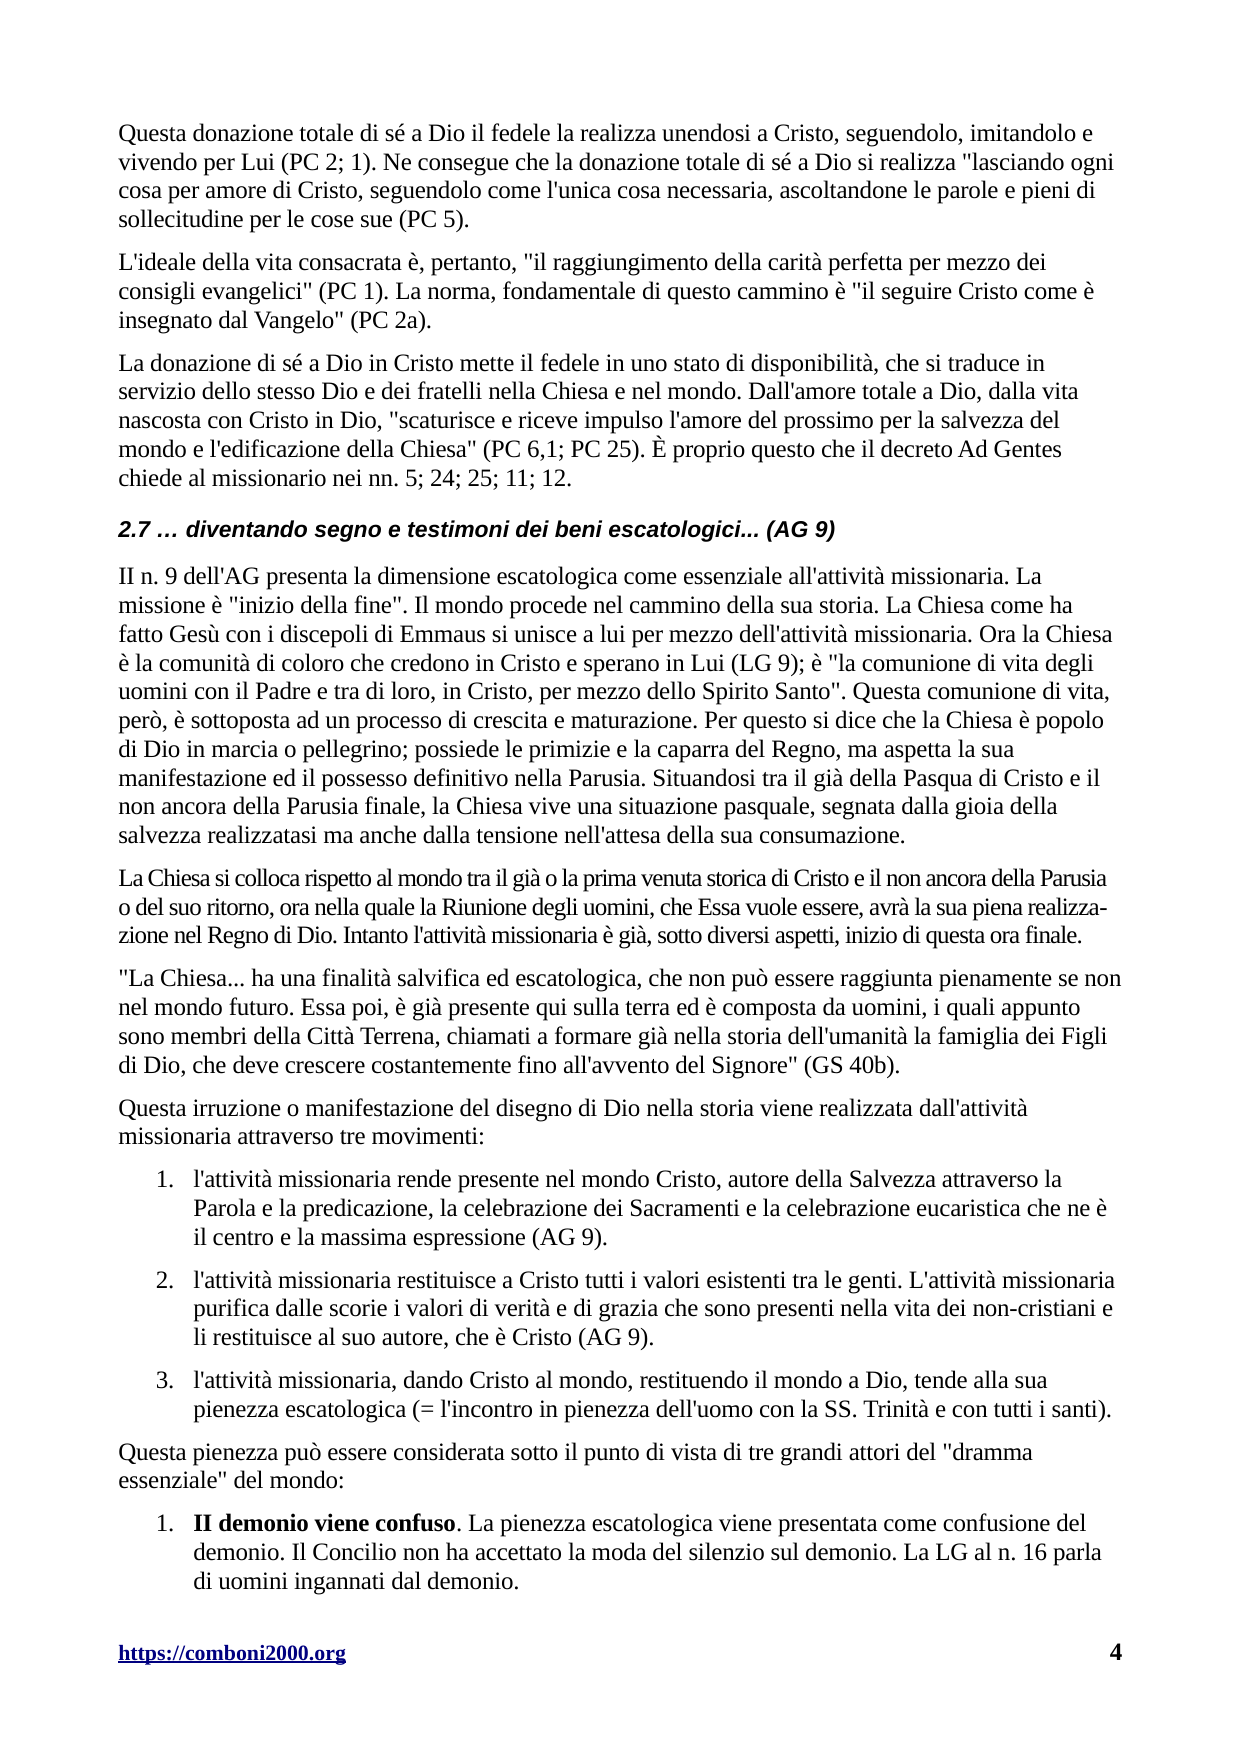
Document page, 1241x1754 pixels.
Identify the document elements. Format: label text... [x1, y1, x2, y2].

text L'ideale della vita consacrata è, pertanto, "il raggiungimento della carità perfetta per mezzo dei consigli evangelici" (PC 1). La norma, fondamentale di questo cammino è "il seguire Cristo come è insegnato dal Vangelo" (PC 2a). [118, 247, 1122, 333]
list l'attività missionaria rende presente nel mondo Cristo, autore della Salvezza attraverso la Parola e la predicazione, la celebrazione dei Sacramenti e la celebrazione eucaristica che ne è il centro e la massima espressione (AG 9). [156, 1164, 1122, 1251]
text Questa irruzione o manifestazione del disegno di Dio nella storia viene realizzata dall'attività missionaria attraverso tre movimenti: [118, 1093, 1122, 1150]
list l'attività missionaria, dando Cristo al mondo, restituendo il mondo a Dio, tende alla sua pienezza escatologica (= l'incontro in pienezza dell'uomo con la SS. Trinità e con tutti i santi). [156, 1365, 1122, 1423]
text Questa pienezza può essere considerata sotto il punto di vista di tre grandi attori del "dramma essenziale" del mondo: [118, 1437, 1122, 1494]
text Questa donazione totale di sé a Dio il fedele la realizza unendosi a Cristo, seguendolo, imitandolo e vivendo per Lui (PC 2; 1). Ne consegue che la donazione totale di sé a Dio si realizza "lasciando ogni cosa per amore di Cristo, seguendolo come l'unica cosa necessaria, ascoltandone le parole e pieni di sollecitudine per le cose sue (PC 5). [118, 118, 1122, 233]
subtitle 2.7 … diventando segno e testimoni dei beni escatologici... (AG 9) [118, 516, 1122, 543]
text "La Chiesa... ha una finalità salvifica ed escatologica, che non può essere raggiunta pienamente se non nel mondo futuro. Essa poi, è già presente qui sulla terra ed è composta da uomini, i quali appunto sono membri della Città Terrena, chiamati a formare già nella storia dell'umanità la famiglia dei Figli di Dio, che deve crescere costantemente fino all'avvento del Signore" (GS 40b). [118, 963, 1122, 1078]
text II n. 9 dell'AG presenta la dimensione escatologica come essenziale all'attività missionaria. La missione è "inizio della fine". Il mondo procede nel cammino della sua storia. La Chiesa come ha fatto Gesù con i discepoli di Emmaus si unisce a lui per mezzo dell'attività missionaria. Ora la Chiesa è la comunità di coloro che credono in Cristo e sperano in Lui (LG 9); è "la comunione di vita degli uomini con il Padre e tra di loro, in Cristo, per mezzo dello Spirito Santo". Questa comunione di vita, però, è sottoposta ad un processo di crescita e maturazione. Per questo si dice che la Chiesa è popolo di Dio in marcia o pellegrino; possiede le primizie e la caparra del Regno, ma aspetta la sua manifestazione ed il possesso definitivo nella Parusia. Situandosi tra il già della Pasqua di Cristo e il non ancora della Parusia finale, la Chiesa vive una situazione pasquale, segnata dalla gioia della salvezza realizzatasi ma anche dalla tensione nell'attesa della sua consumazione. [118, 561, 1122, 849]
list l'attività missionaria restituisce a Cristo tutti i valori esistenti tra le genti. L'attività missionaria purifica dalle scorie i valori di verità e di grazia che sono presenti nella vita dei non-cristiani e li restituisce al suo autore, che è Cristo (AG 9). [156, 1265, 1122, 1351]
text La donazione di sé a Dio in Cristo mette il fedele in uno stato di disponibilità, che si traduce in servizio dello stesso Dio e dei fratelli nella Chiesa e nel mondo. Dall'amore totale a Dio, dalla vita nascosta con Cristo in Dio, "scaturisce e riceve impulso l'amore del prossimo per la salvezza del mondo e l'edificazione della Chiesa" (PC 6,1; PC 25). È proprio questo che il decreto Ad Gentes chiede al missionario nei nn. 5; 24; 25; 11; 12. [118, 348, 1122, 491]
list II demonio viene confuso. La pienezza escatologica viene presentata come confusione del demonio. Il Concilio non ha accettato la moda del silenzio sul demonio. La LG al n. 16 parla di uomini ingannati dal demonio. [156, 1508, 1122, 1595]
text La Chiesa si colloca rispetto al mondo tra il già o la prima venuta storica di Cristo e il non ancora della Parusia o del suo ritorno, ora nella quale la Riunione degli uomini, che Essa vuole essere, avrà la sua piena realizza­zione nel Regno di Dio. Intanto l'attività missionaria è già, sotto diversi aspetti, inizio di questa ora finale. [118, 863, 1122, 949]
